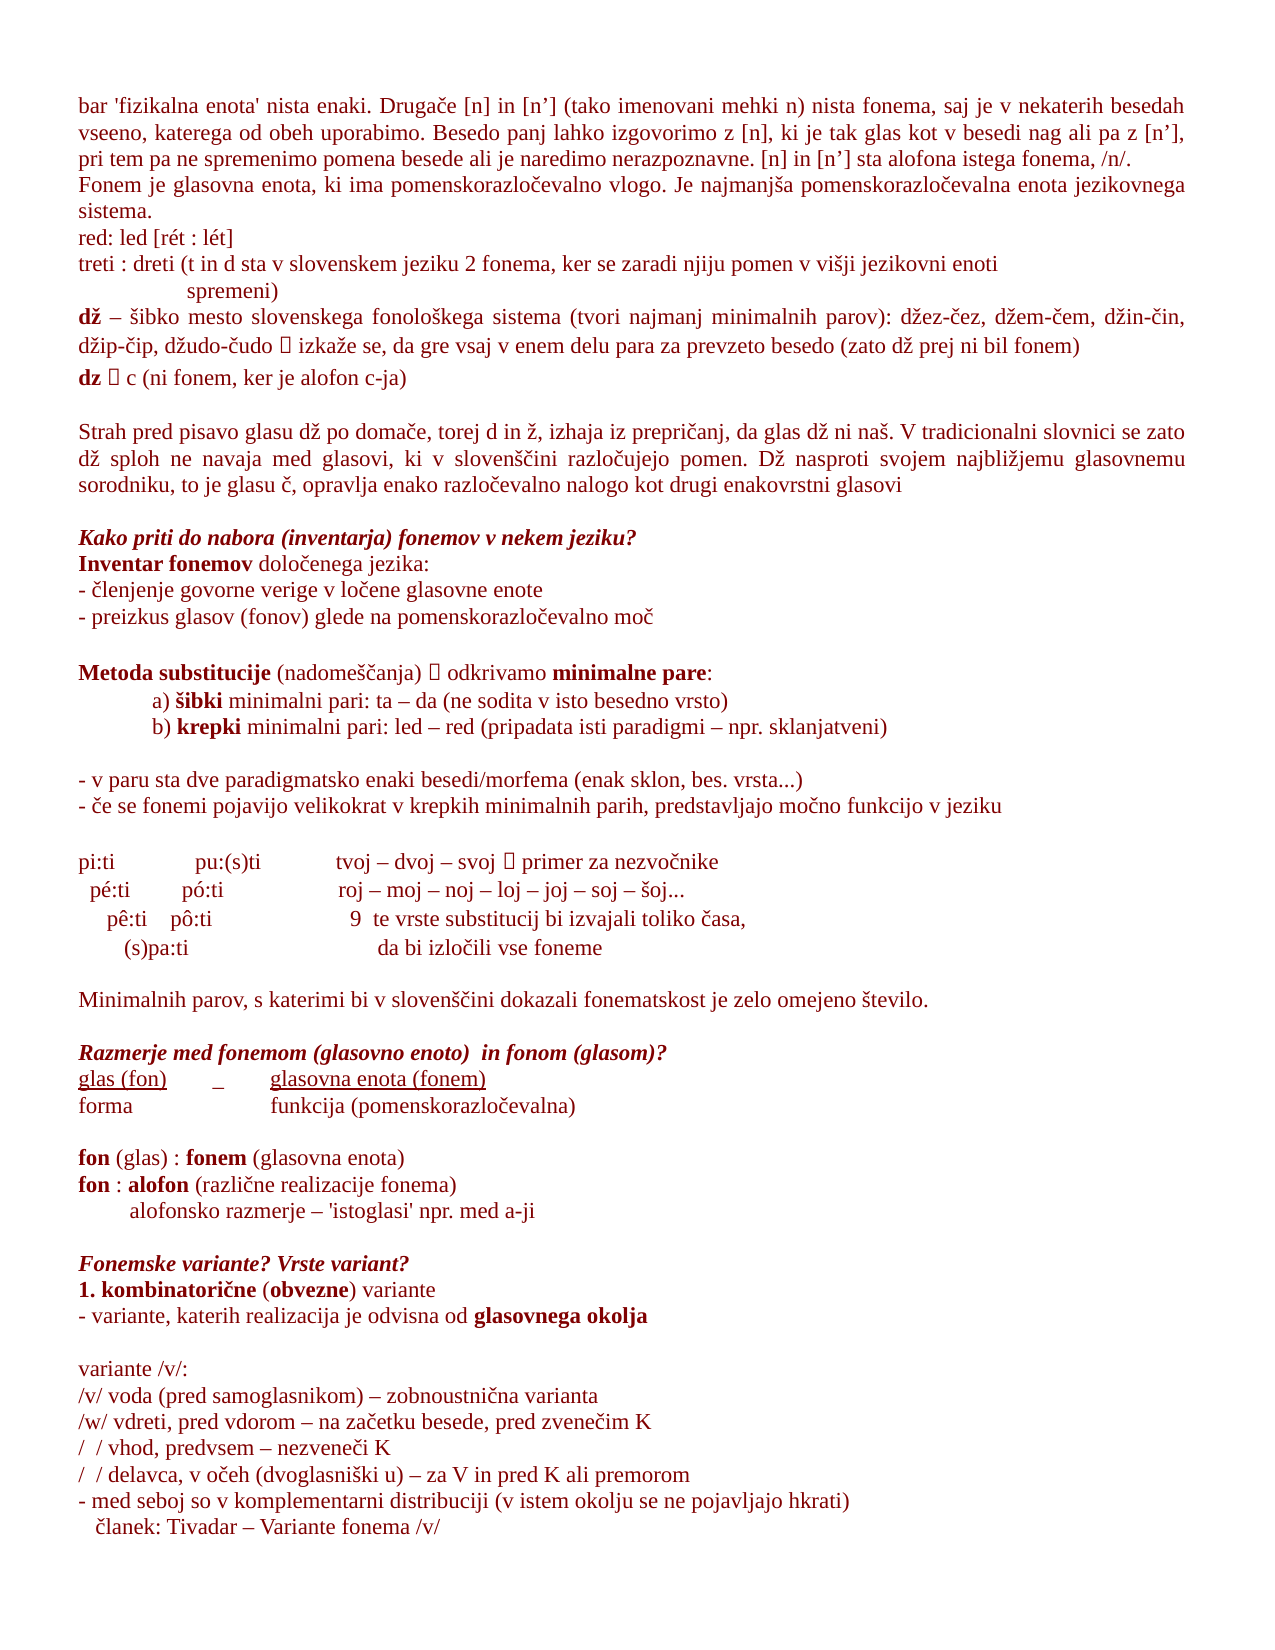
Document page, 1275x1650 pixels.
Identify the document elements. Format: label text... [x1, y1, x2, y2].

text Strah pred pisavo glasu dž po domače, torej d in ž, izhaja iz prepričanj, da glas dž ni naš. V tradicionalni slovnici se zato dž sploh ne navaja med glasovi, ki v slovenščini razločujejo pomen. Dž nasproti svojem najbližjemu glasovnemu sorodniku, to je glasu č, opravlja enako razločevalno nalogo kot drugi enakovrstni glasovi [78, 418, 1187, 497]
text / / vhod, predvsem – nezveneči K [78, 1434, 1187, 1461]
text Razmerje med fonemom (glasovno enoto) in fonom (glasom)? [78, 1039, 1187, 1065]
text a) šibki minimalni pari: ta – da (ne sodita v isto besedno vrsto) [78, 687, 1187, 713]
text dž – šibko mesto slovenskega fonološkega sistema (tvori najmanj minimalnih parov): džez-čez, džem-čem, džin-čin, džip-čip, džudo-čudo  izkaže se, da gre vsaj v enem delu para za prevzeto besedo (zato dž prej ni bil fonem) [78, 303, 1187, 361]
text - v paru sta dve paradigmatsko enaki besedi/morfema (enak sklon, bes. vrsta...) [78, 766, 1187, 792]
text /w/ vdreti, pred vdorom – na začetku besede, pred zvenečim K [78, 1408, 1187, 1434]
text - preizkus glasov (fonov) glede na pomenskorazločevalno moč [78, 603, 1187, 629]
text spremeni) [78, 277, 1187, 303]
text treti : dreti (t in d sta v slovenskem jeziku 2 fonema, ker se zaradi njiju pomen v višji jezikovni enoti [78, 250, 1187, 277]
text Kako priti do nabora (inventarja) fonemov v nekem jeziku? [78, 524, 1187, 550]
text (s)pa:ti da bi izločili vse foneme [78, 934, 1187, 960]
text Fonemske variante? Vrste variant? [78, 1250, 1187, 1276]
text pé:ti pó:ti roj – moj – noj – loj – joj – soj – šoj... [78, 876, 1187, 902]
text / / delavca, v očeh (dvoglasniški u) – za V in pred K ali premorom [78, 1461, 1187, 1487]
text Metoda substitucije (nadomeščanja)  odkrivamo minimalne pare: [78, 655, 1187, 687]
text alofonsko razmerje – 'istoglasi' npr. med a-ji [78, 1197, 1187, 1223]
text Minimalnih parov, s katerimi bi v slovenščini dokazali fonematskost je zelo omejeno število. [78, 986, 1187, 1013]
text /v/ voda (pred samoglasnikom) – zobnoustnična varianta [78, 1382, 1187, 1408]
text - variante, katerih realizacija je odvisna od glasovnega okolja [78, 1303, 1187, 1329]
text variante /v/: [78, 1355, 1187, 1382]
text pi:ti pu:(s)ti tvoj – dvoj – svoj  primer za nezvočnike [78, 845, 1187, 876]
text b) krepki minimalni pari: led – red (pripadata isti paradigmi – npr. sklanjatveni) [78, 713, 1187, 739]
text glas (fon) _ glasovna enota (fonem) [78, 1065, 1187, 1092]
text pê:ti pô:ti  te vrste substitucij bi izvajali toliko časa, [78, 902, 1187, 934]
text Inventar fonemov določenega jezika: [78, 550, 1187, 576]
text dz  c (ni fonem, ker je alofon c-ja) [78, 361, 1187, 392]
text 1. kombinatorične (obvezne) variante [78, 1276, 1187, 1303]
text Fonem je glasovna enota, ki ima pomenskorazločevalno vlogo. Je najmanjša pomenskorazločevalna enota jezikovnega sistema. [78, 171, 1187, 224]
text fon : alofon (različne realizacije fonema) [78, 1171, 1187, 1197]
text red: led [rét : lét] [78, 224, 1187, 250]
text članek: Tivadar – Variante fonema /v/ [78, 1513, 1187, 1540]
text forma funkcija (pomenskorazločevalna) [78, 1092, 1187, 1118]
text fon (glas) : fonem (glasovna enota) [78, 1144, 1187, 1171]
text - če se fonemi pojavijo velikokrat v krepkih minimalnih parih, predstavljajo močno funkcijo v jeziku [78, 792, 1187, 818]
text - členjenje govorne verige v ločene glasovne enote [78, 576, 1187, 603]
text bar 'fizikalna enota' nista enaki. Drugače [n] in [n’] (tako imenovani mehki n) nista fonema, saj je v nekaterih besedah vseeno, katerega od obeh uporabimo. Besedo panj lahko izgovorimo z [n], ki je tak glas kot v besedi nag ali pa z [n’], pri tem pa ne spremenimo pomena besede ali je naredimo nerazpoznavne. [n] in [n’] sta alofona istega fonema, /n/. [78, 92, 1187, 171]
text - med seboj so v komplementarni distribuciji (v istem okolju se ne pojavljajo hkrati) [78, 1487, 1187, 1513]
